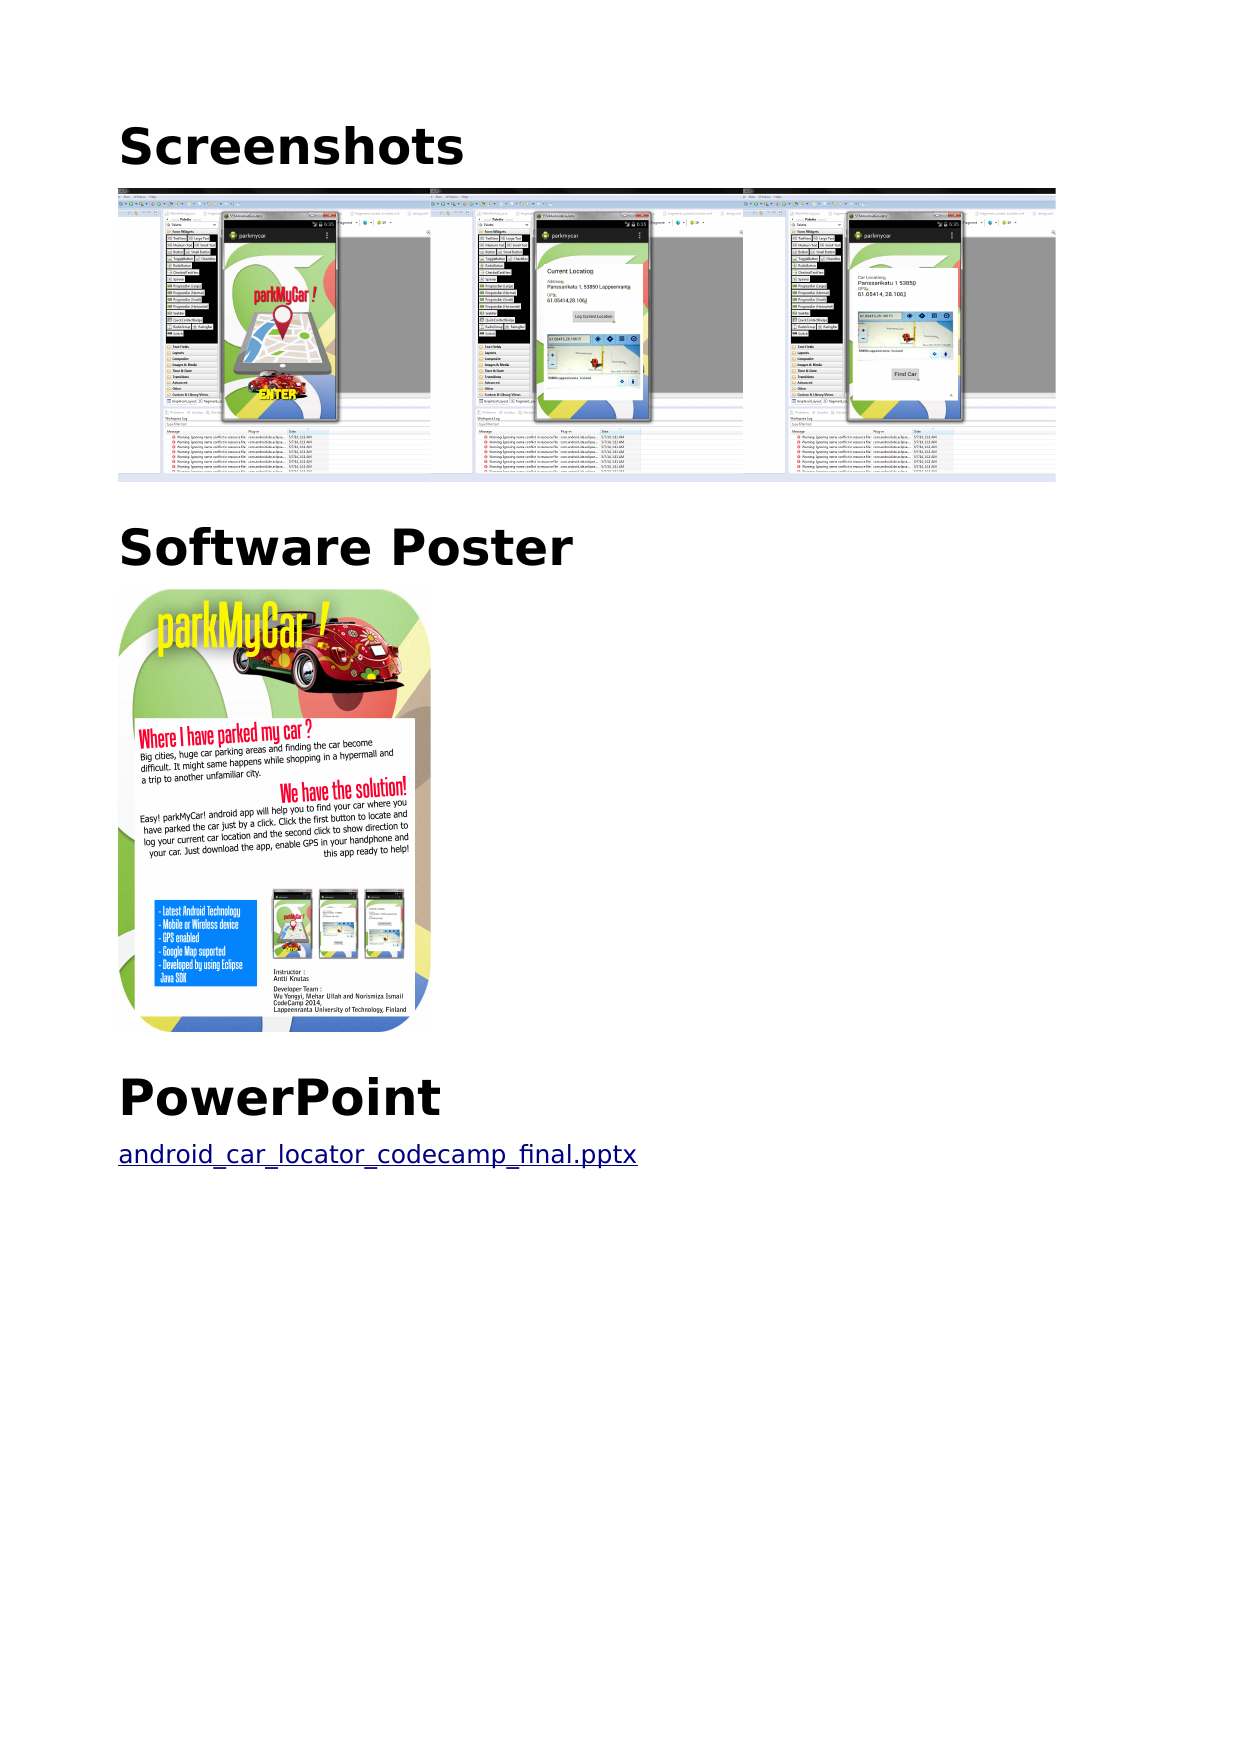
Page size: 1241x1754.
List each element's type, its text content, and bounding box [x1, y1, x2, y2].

picture [118, 589, 431, 1032]
picture [118, 188, 1056, 482]
text android_car_locator_codecamp_final.pptx [118, 1140, 1122, 1169]
subtitle PowerPoint [118, 1069, 1122, 1127]
subtitle Software Poster [118, 519, 1122, 577]
subtitle Screenshots [118, 118, 1122, 176]
